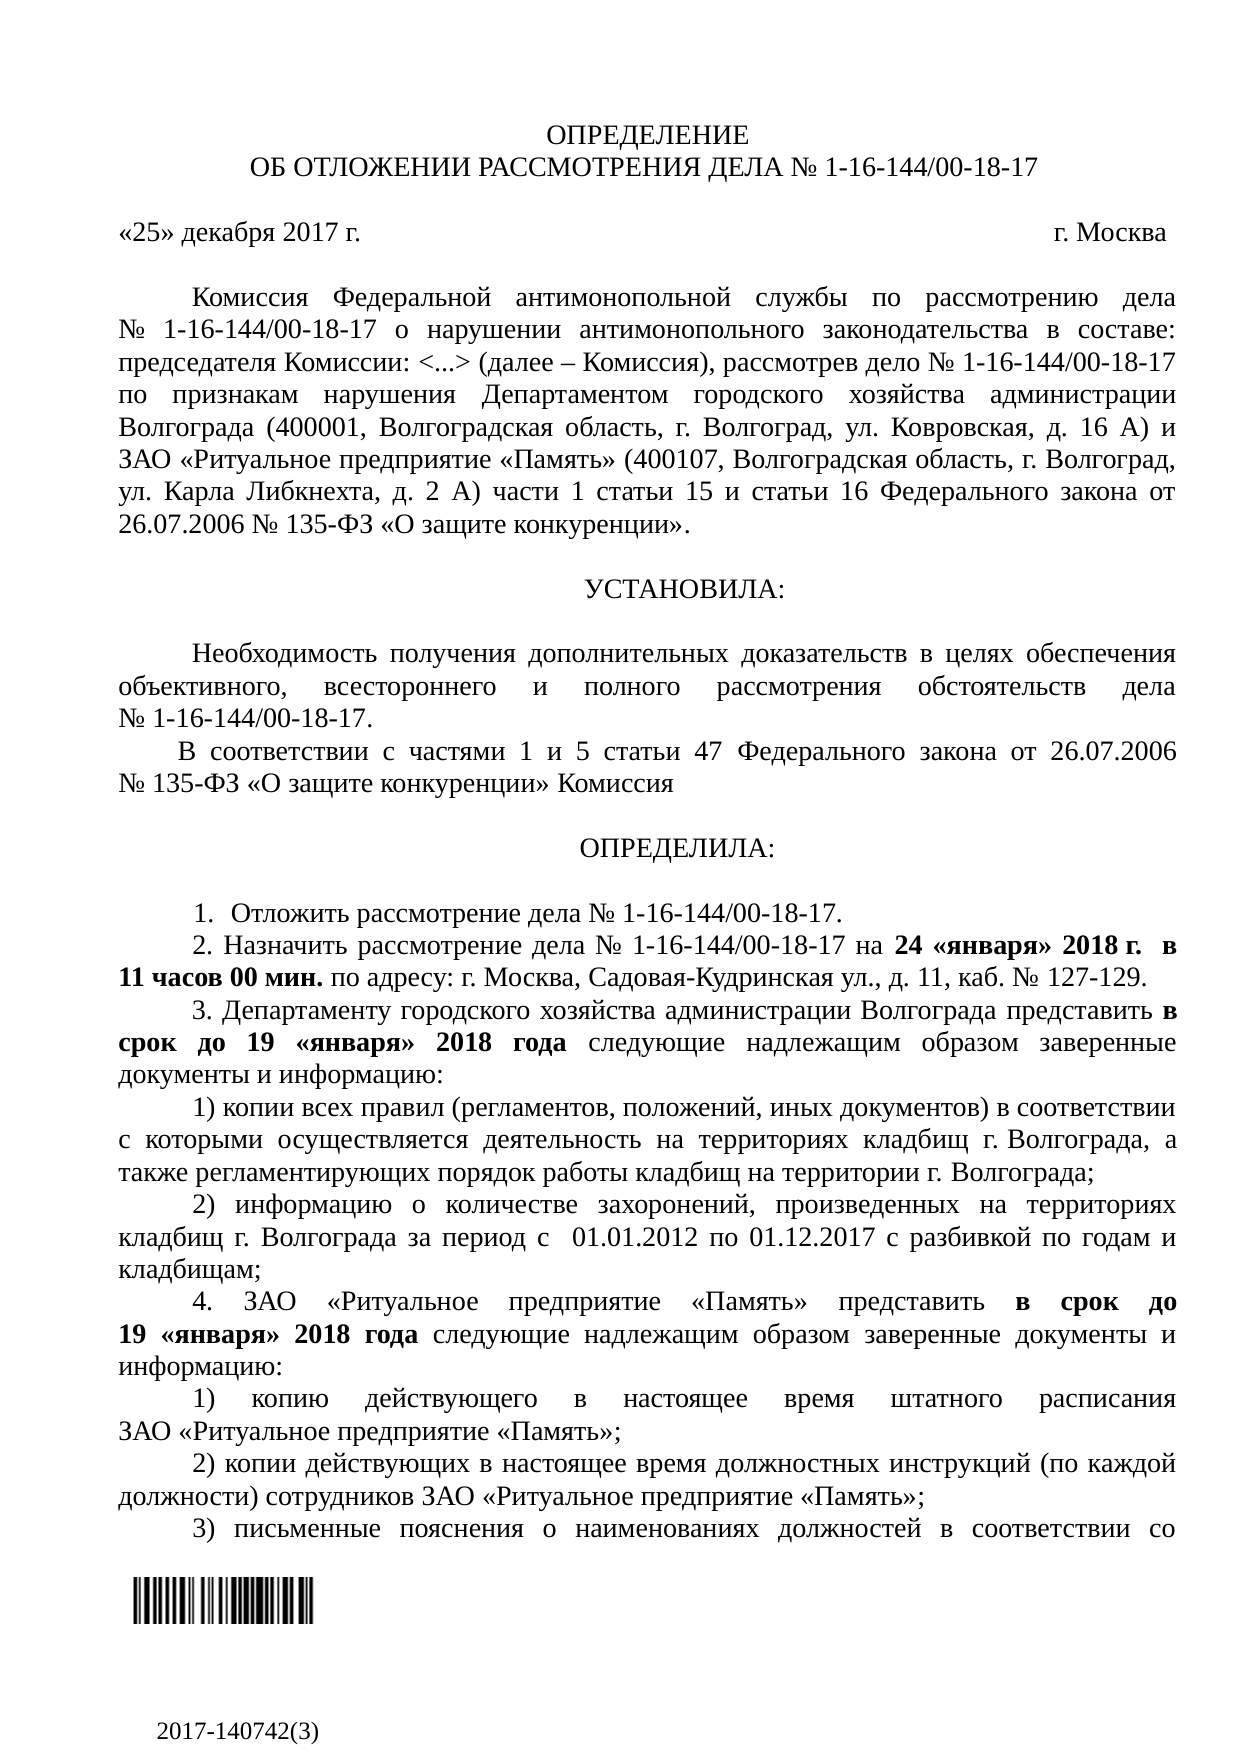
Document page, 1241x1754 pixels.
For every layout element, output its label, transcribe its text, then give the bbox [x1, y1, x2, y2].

text ОПРЕДЕЛИЛА: [118, 831, 1177, 863]
text «25» декабря 2017 г. г. Москва [118, 215, 1177, 248]
text 2. Назначить рассмотрение дела № 1-16-144/00-18-17 на 24 «января» 2018 г. в 11 часов 00 мин. по адресу: г. Москва, Садовая-Кудринская ул., д. 11, каб. № 127-129. [118, 928, 1177, 993]
text 2) информацию о количестве захоронений, произведенных на территориях кладбищ г. Волгограда за период с 01.01.2012 по 01.12.2017 с разбивкой по годам и кладбищам; [118, 1187, 1177, 1284]
text В соответствии с частями 1 и 5 статьи 47 Федерального закона от 26.07.2006 № 135-ФЗ «О защите конкуренции» Комиссия [118, 734, 1177, 798]
text 2) копии действующих в настоящее время должностных инструкций (по каждой должности) сотрудников ЗАО «Ритуальное предприятие «Память»; [118, 1446, 1177, 1511]
text 1) копию действующего в настоящее время штатного расписания ЗАО «Ритуальное предприятие «Память»; [118, 1382, 1177, 1446]
text 3) письменные пояснения о наименованиях должностей в соответствии со [118, 1511, 1177, 1543]
text ОБ ОТЛОЖЕНИИ РАССМОТРЕНИЯ ДЕЛА № 1-16-144/00-18-17 [118, 151, 1177, 183]
picture [118, 1577, 331, 1624]
text Комиссия Федеральной антимонопольной службы по рассмотрению дела № 1-16-144/00-18-17 о нарушении антимонопольного законодательства в составе: председателя Комиссии: <...> (далее – Комиссия), рассмотрев дело № 1-16-144/00-18-17 по признакам нарушения Департаментом городского хозяйства администрации Волгограда (400001, Волгоградская область, г. Волгоград, ул. Ковровская, д. 16 А) и ЗАО «Ритуальное предприятие «Память» (400107, Волгоградская область, г. Волгоград, ул. Карла Либкнехта, д. 2 А) части 1 статьи 15 и статьи 16 Федерального закона от 26.07.2006 № 135-ФЗ «О защите конкуренции». [118, 280, 1177, 539]
text ОПРЕДЕЛЕНИЕ [118, 118, 1177, 151]
text 3. Департаменту городского хозяйства администрации Волгограда представить в срок до 19 «января» 2018 года следующие надлежащим образом заверенные документы и информацию: [118, 993, 1177, 1090]
text Необходимость получения дополнительных доказательств в целях обеспечения объективного, всестороннего и полного рассмотрения обстоятельств дела № 1-16-144/00-18-17. [118, 636, 1177, 734]
text УСТАНОВИЛА: [118, 572, 1177, 604]
text 4. ЗАО «Ритуальное предприятие «Память» представить в срок до 19 «января» 2018 года следующие надлежащим образом заверенные документы и информацию: [118, 1284, 1177, 1382]
text 1) копии всех правил (регламентов, положений, иных документов) в соответствии с которыми осуществляется деятельность на территориях кладбищ г. Волгограда, а также регламентирующих порядок работы кладбищ на территории г. Волгограда; [118, 1090, 1177, 1187]
list Отложить рассмотрение дела № 1-16-144/00-18-17. [193, 896, 1177, 928]
